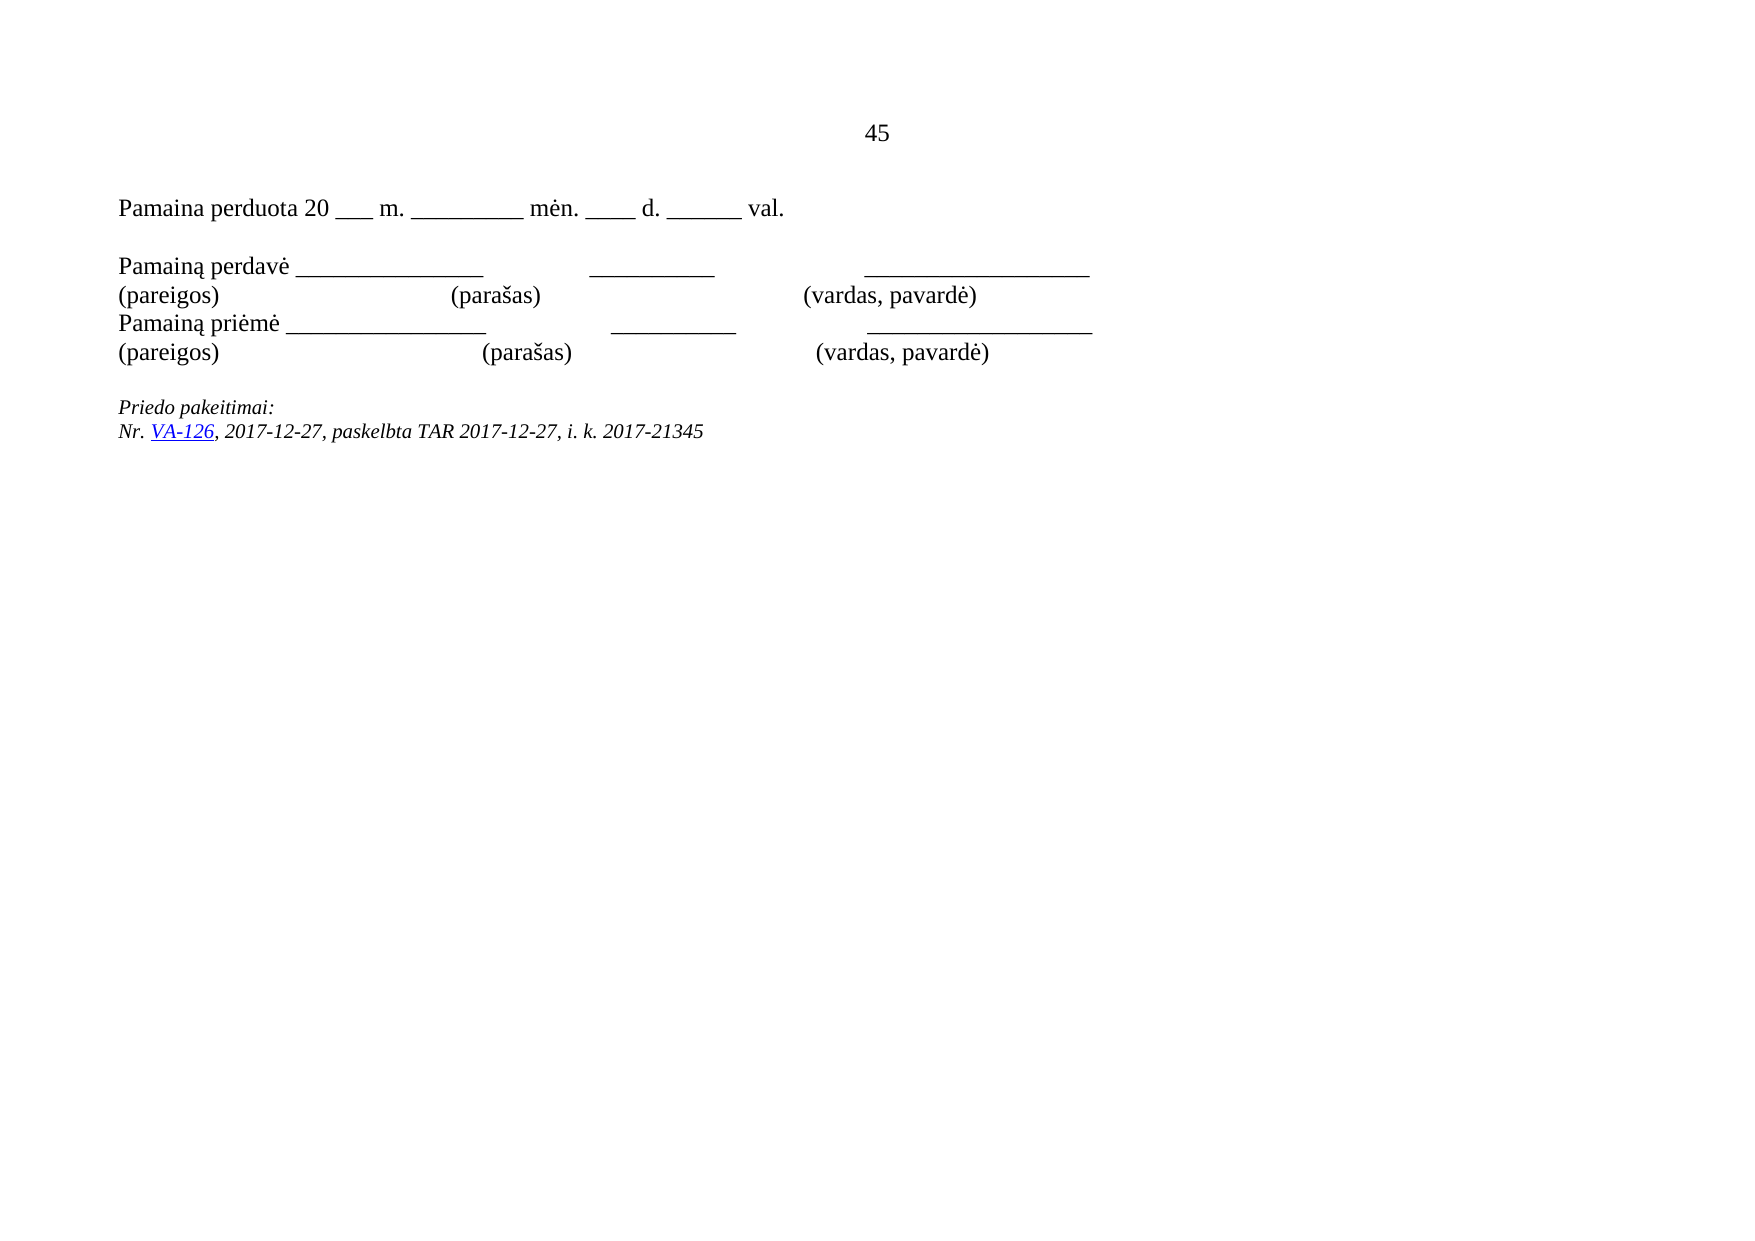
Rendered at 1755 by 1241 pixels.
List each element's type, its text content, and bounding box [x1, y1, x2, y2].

text (pareigos) (parašas) (vardas, pavardė) [118, 280, 1636, 308]
text Pamainą perdavė _______________ __________ __________________ [118, 251, 1636, 280]
text Pamainą priėmė ________________ __________ __________________ [118, 308, 1636, 337]
text (pareigos) (parašas) (vardas, pavardė) [118, 337, 1636, 366]
text Priedo pakeitimai: [118, 395, 1636, 419]
text Nr. VA-126, 2017-12-27, paskelbta TAR 2017-12-27, i. k. 2017-21345 [118, 419, 1636, 443]
text Pamaina perduota 20 ___ m. _________ mėn. ____ d. ______ val. [118, 193, 1636, 222]
